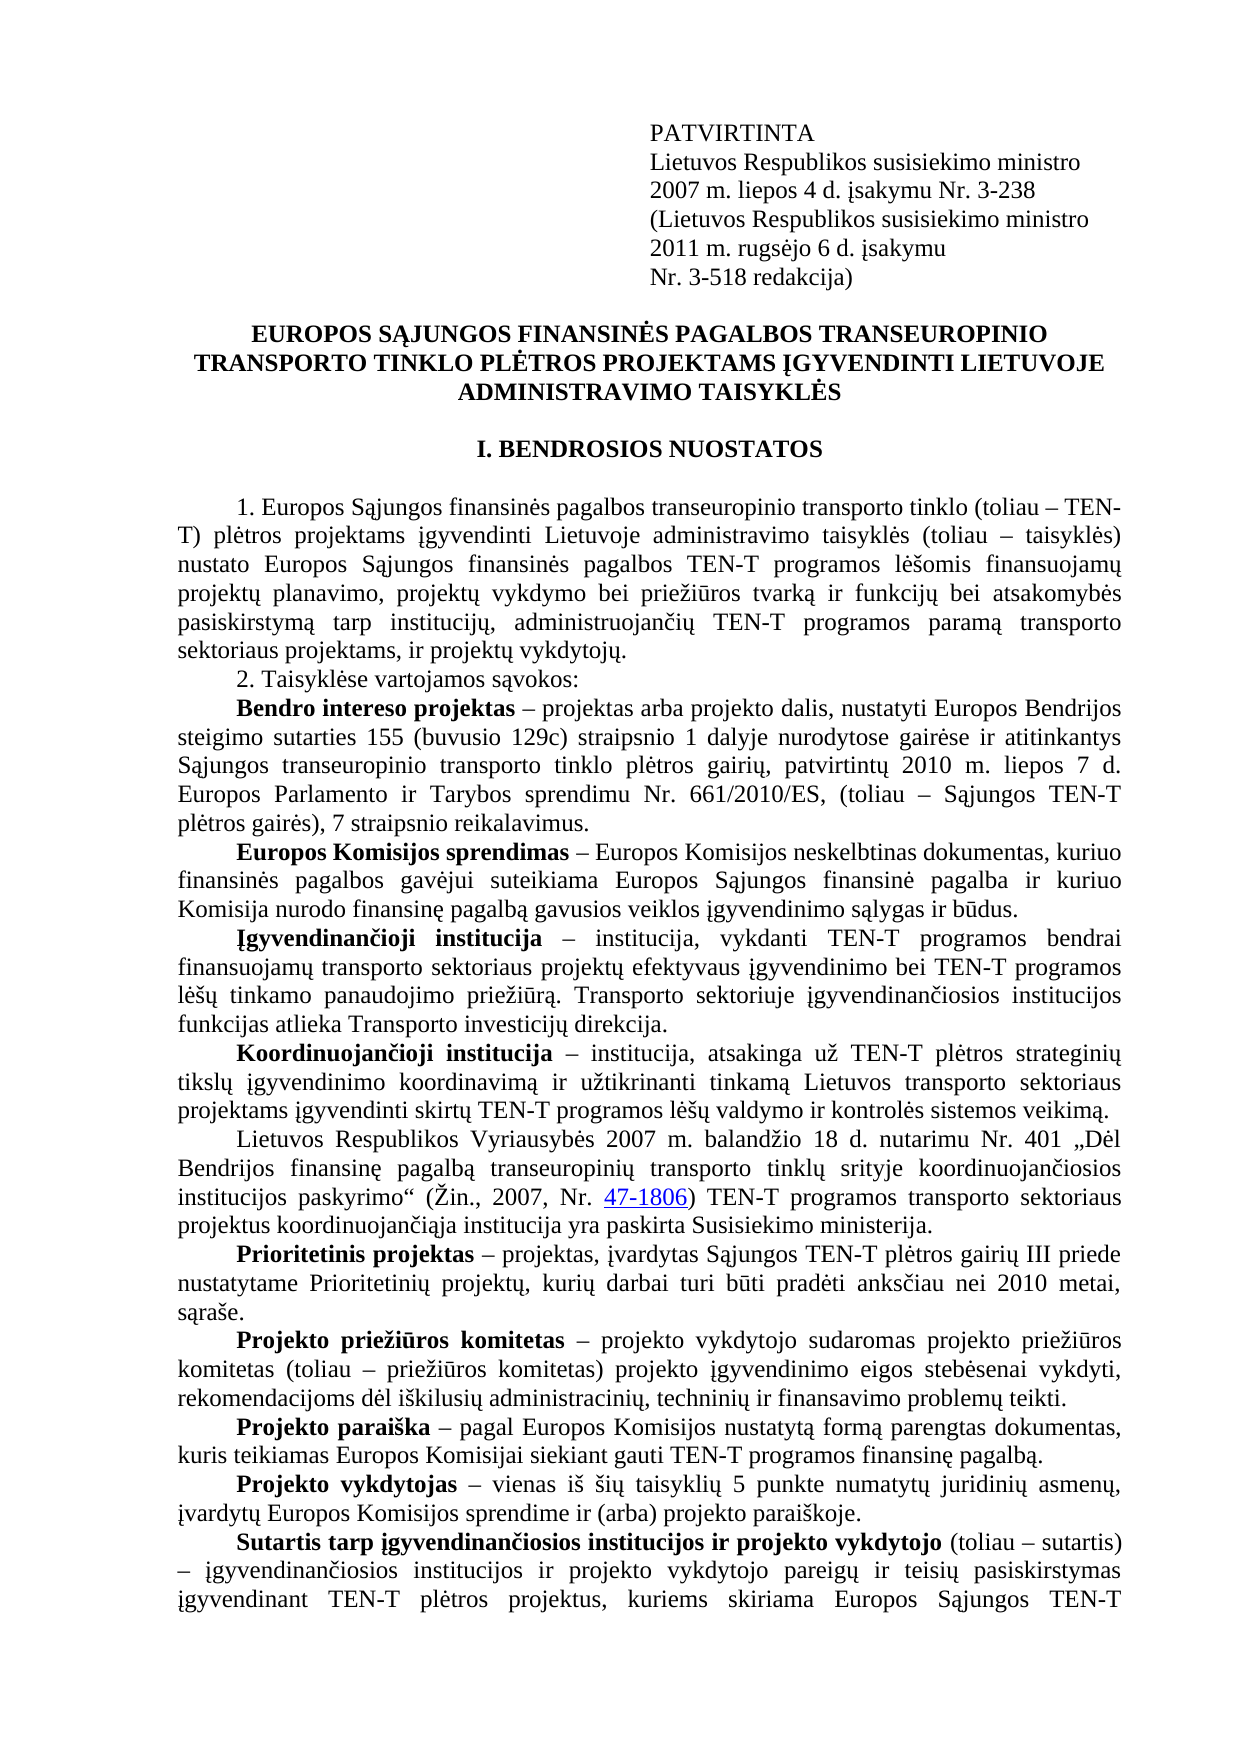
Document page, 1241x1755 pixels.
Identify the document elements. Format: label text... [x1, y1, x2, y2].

text 2. Taisyklėse vartojamos sąvokos: [177, 664, 1122, 693]
text I. BENDROSIOS NUOSTATOS [177, 434, 1122, 463]
text Nr. 3-518 redakcija) [649, 262, 1122, 291]
text Patvirtinta [649, 118, 1122, 147]
text Sutartis tarp įgyvendinančiosios institucijos ir projekto vykdytojo (toliau – sutartis) – įgyvendinančiosios institucijos ir projekto vykdytojo pareigų ir teisių pasiskirstymas įgyvendinant TEN-T plėtros projektus, kuriems skiriama Europos Sąjungos TEN-T [177, 1527, 1122, 1613]
text Koordinuojančioji institucija – institucija, atsakinga už TEN-T plėtros strateginių tikslų įgyvendinimo koordinavimą ir užtikrinanti tinkamą Lietuvos transporto sektoriaus projektams įgyvendinti skirtų TEN-T programos lėšų valdymo ir kontrolės sistemos veikimą. [177, 1038, 1122, 1124]
text Lietuvos Respublikos susisiekimo ministro [649, 147, 1122, 176]
text Bendro intereso projektas – projektas arba projekto dalis, nustatyti Europos Bendrijos steigimo sutarties 155 (buvusio 129c) straipsnio 1 dalyje nurodytose gairėse ir atitinkantys Sąjungos transeuropinio transporto tinklo plėtros gairių, patvirtintų 2010 m. liepos 7 d. Europos Parlamento ir Tarybos sprendimu Nr. 661/2010/ES, (toliau – Sąjungos TEN-T plėtros gairės), 7 straipsnio reikalavimus. [177, 693, 1122, 837]
text Projekto vykdytojas – vienas iš šių taisyklių 5 punkte numatytų juridinių asmenų, įvardytų Europos Komisijos sprendime ir (arba) projekto paraiškoje. [177, 1469, 1122, 1527]
text Projekto priežiūros komitetas – projekto vykdytojo sudaromas projekto priežiūros komitetas (toliau – priežiūros komitetas) projekto įgyvendinimo eigos stebėsenai vykdyti, rekomendacijoms dėl iškilusių administracinių, techninių ir finansavimo problemų teikti. [177, 1326, 1122, 1412]
text Europos Komisijos sprendimas – Europos Komisijos neskelbtinas dokumentas, kuriuo finansinės pagalbos gavėjui suteikiama Europos Sąjungos finansinė pagalba ir kuriuo Komisija nurodo finansinę pagalbą gavusios veiklos įgyvendinimo sąlygas ir būdus. [177, 837, 1122, 923]
text Įgyvendinančioji institucija – institucija, vykdanti TEN-T programos bendrai finansuojamų transporto sektoriaus projektų efektyvaus įgyvendinimo bei TEN-T programos lėšų tinkamo panaudojimo priežiūrą. Transporto sektoriuje įgyvendinančiosios institucijos funkcijas atlieka Transporto investicijų direkcija. [177, 923, 1122, 1038]
text 2007 m. liepos 4 d. įsakymu Nr. 3-238 [649, 176, 1122, 204]
text 1. Europos Sąjungos finansinės pagalbos transeuropinio transporto tinklo (toliau – TEN-T) plėtros projektams įgyvendinti Lietuvoje administravimo taisyklės (toliau – taisyklės) nustato Europos Sąjungos finansinės pagalbos TEN-T programos lėšomis finansuojamų projektų planavimo, projektų vykdymo bei priežiūros tvarką ir funkcijų bei atsakomybės pasiskirstymą tarp institucijų, administruojančių TEN-T programos paramą transporto sektoriaus projektams, ir projektų vykdytojų. [177, 492, 1122, 664]
text Prioritetinis projektas – projektas, įvardytas Sąjungos TEN-T plėtros gairių III priede nustatytame Prioritetinių projektų, kurių darbai turi būti pradėti anksčiau nei 2010 metai, sąraše. [177, 1239, 1122, 1326]
text Projekto paraiška – pagal Europos Komisijos nustatytą formą parengtas dokumentas, kuris teikiamas Europos Komisijai siekiant gauti TEN-T programos finansinę pagalbą. [177, 1412, 1122, 1469]
text EUROPOS SĄJUNGOS FINANSINĖS PAgalbos TRANSEUROPINIo TRANSPORTO TINKLO PLĖTROS PROJEKTAMS ĮGYVENDINTI LIETUVOJE ADMINISTRAVIMO TAISYKLĖS [177, 319, 1122, 406]
text Lietuvos Respublikos Vyriausybės 2007 m. balandžio 18 d. nutarimu Nr. 401 „Dėl Bendrijos finansinę pagalbą transeuropinių transporto tinklų srityje koordinuojančiosios institucijos paskyrimo“ (Žin., 2007, Nr. 47-1806) TEN-T programos transporto sektoriaus projektus koordinuojančiąja institucija yra paskirta Susisiekimo ministerija. [177, 1124, 1122, 1239]
text (Lietuvos Respublikos susisiekimo ministro [649, 204, 1122, 233]
text 2011 m. rugsėjo 6 d. įsakymu [649, 233, 1122, 262]
